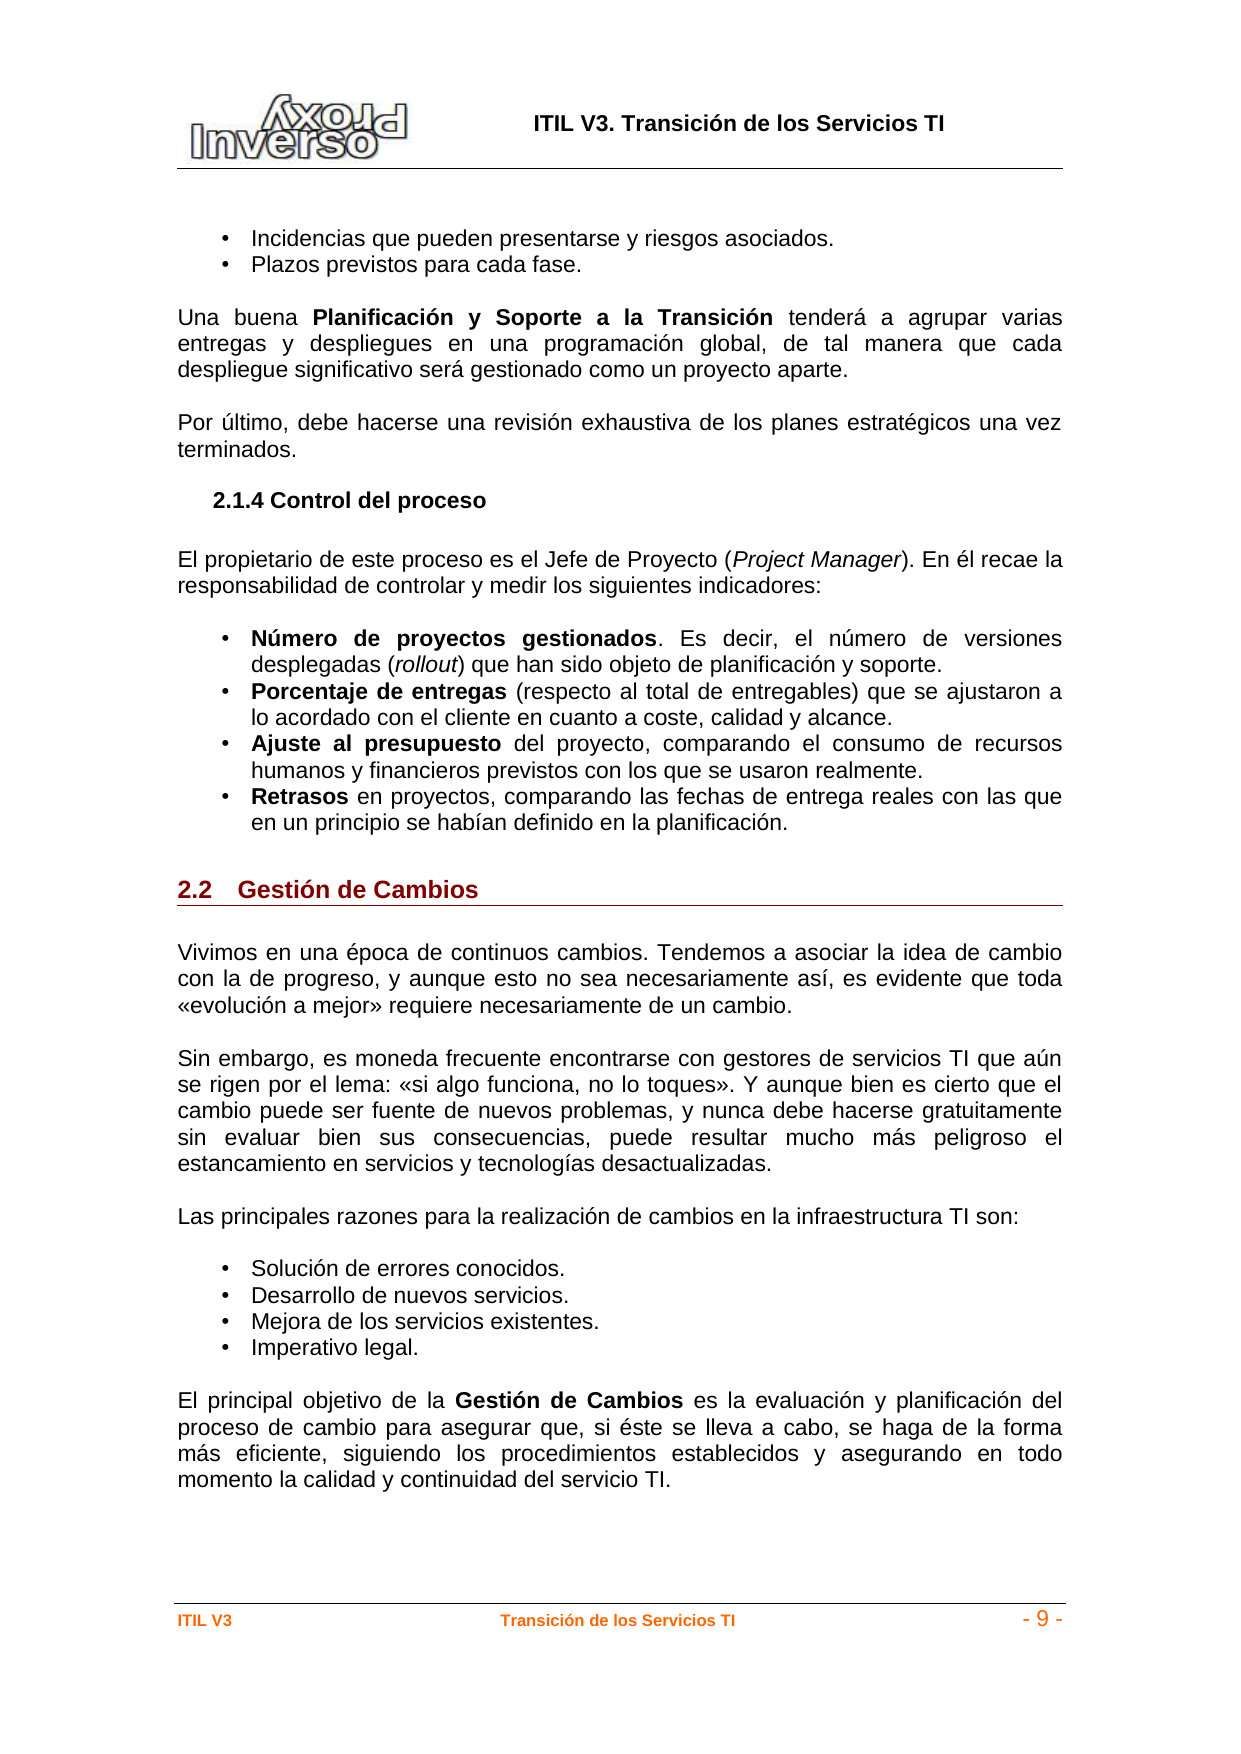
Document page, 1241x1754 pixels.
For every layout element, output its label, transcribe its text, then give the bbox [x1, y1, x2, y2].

text Por último, debe hacerse una revisión exhaustiva de los planes estratégicos una vez terminados. [177, 409, 1063, 462]
text Vivimos en una época de continuos cambios. Tendemos a asociar la idea de cambio con la de progreso, y aunque esto no sea necesariamente así, es evidente que toda «evolución a mejor» requiere necesariamente de un cambio. [177, 939, 1063, 1018]
text Las principales razones para la realización de cambios en la infraestructura TI son: [177, 1203, 1063, 1229]
list Plazos previstos para cada fase. [221, 251, 1063, 277]
subtitle Control del proceso [213, 487, 1063, 513]
list Retrasos en proyectos, comparando las fechas de entrega reales con las que en un principio se habían definido en la planificación. [221, 783, 1063, 836]
list Incidencias que pueden presentarse y riesgos asociados. [221, 225, 1063, 251]
text El propietario de este proceso es el Jefe de Proyecto (Project Manager). En él recae la responsabilidad de controlar y medir los siguientes indicadores: [177, 546, 1063, 598]
list Desarrollo de nuevos servicios. [221, 1282, 1063, 1308]
picture [184, 89, 414, 164]
list Solución de errores conocidos. [221, 1255, 1063, 1282]
text El principal objetivo de la Gestión de Cambios es la evaluación y planificación del proceso de cambio para asegurar que, si éste se lleva a cabo, se haga de la forma más eficiente, siguiendo los procedimientos establecidos y asegurando en todo momento la calidad y continuidad del servicio TI. [177, 1387, 1063, 1492]
subtitle Gestión de Cambios [177, 874, 1063, 905]
list Número de proyectos gestionados. Es decir, el número de versiones desplegadas (rollout) que han sido objeto de planificación y soporte. [221, 625, 1063, 678]
text Sin embargo, es moneda frecuente encontrarse con gestores de servicios TI que aún se rigen por el lema: «si algo funciona, no lo toques». Y aunque bien es cierto que el cambio puede ser fuente de nuevos problemas, y nunca debe hacerse gratuitamente sin evaluar bien sus consecuencias, puede resultar mucho más peligroso el estancamiento en servicios y tecnologías desactualizadas. [177, 1044, 1063, 1176]
list Ajuste al presupuesto del proyecto, comparando el consumo de recursos humanos y financieros previstos con los que se usaron realmente. [221, 730, 1063, 783]
list Mejora de los servicios existentes. [221, 1308, 1063, 1334]
list Porcentaje de entregas (respecto al total de entregables) que se ajustaron a lo acordado con el cliente en cuanto a coste, calidad y alcance. [221, 678, 1063, 730]
text Una buena Planificación y Soporte a la Transición tenderá a agrupar varias entregas y despliegues en una programación global, de tal manera que cada despliegue significativo será gestionado como un proyecto aparte. [177, 304, 1063, 383]
list Imperativo legal. [221, 1334, 1063, 1361]
